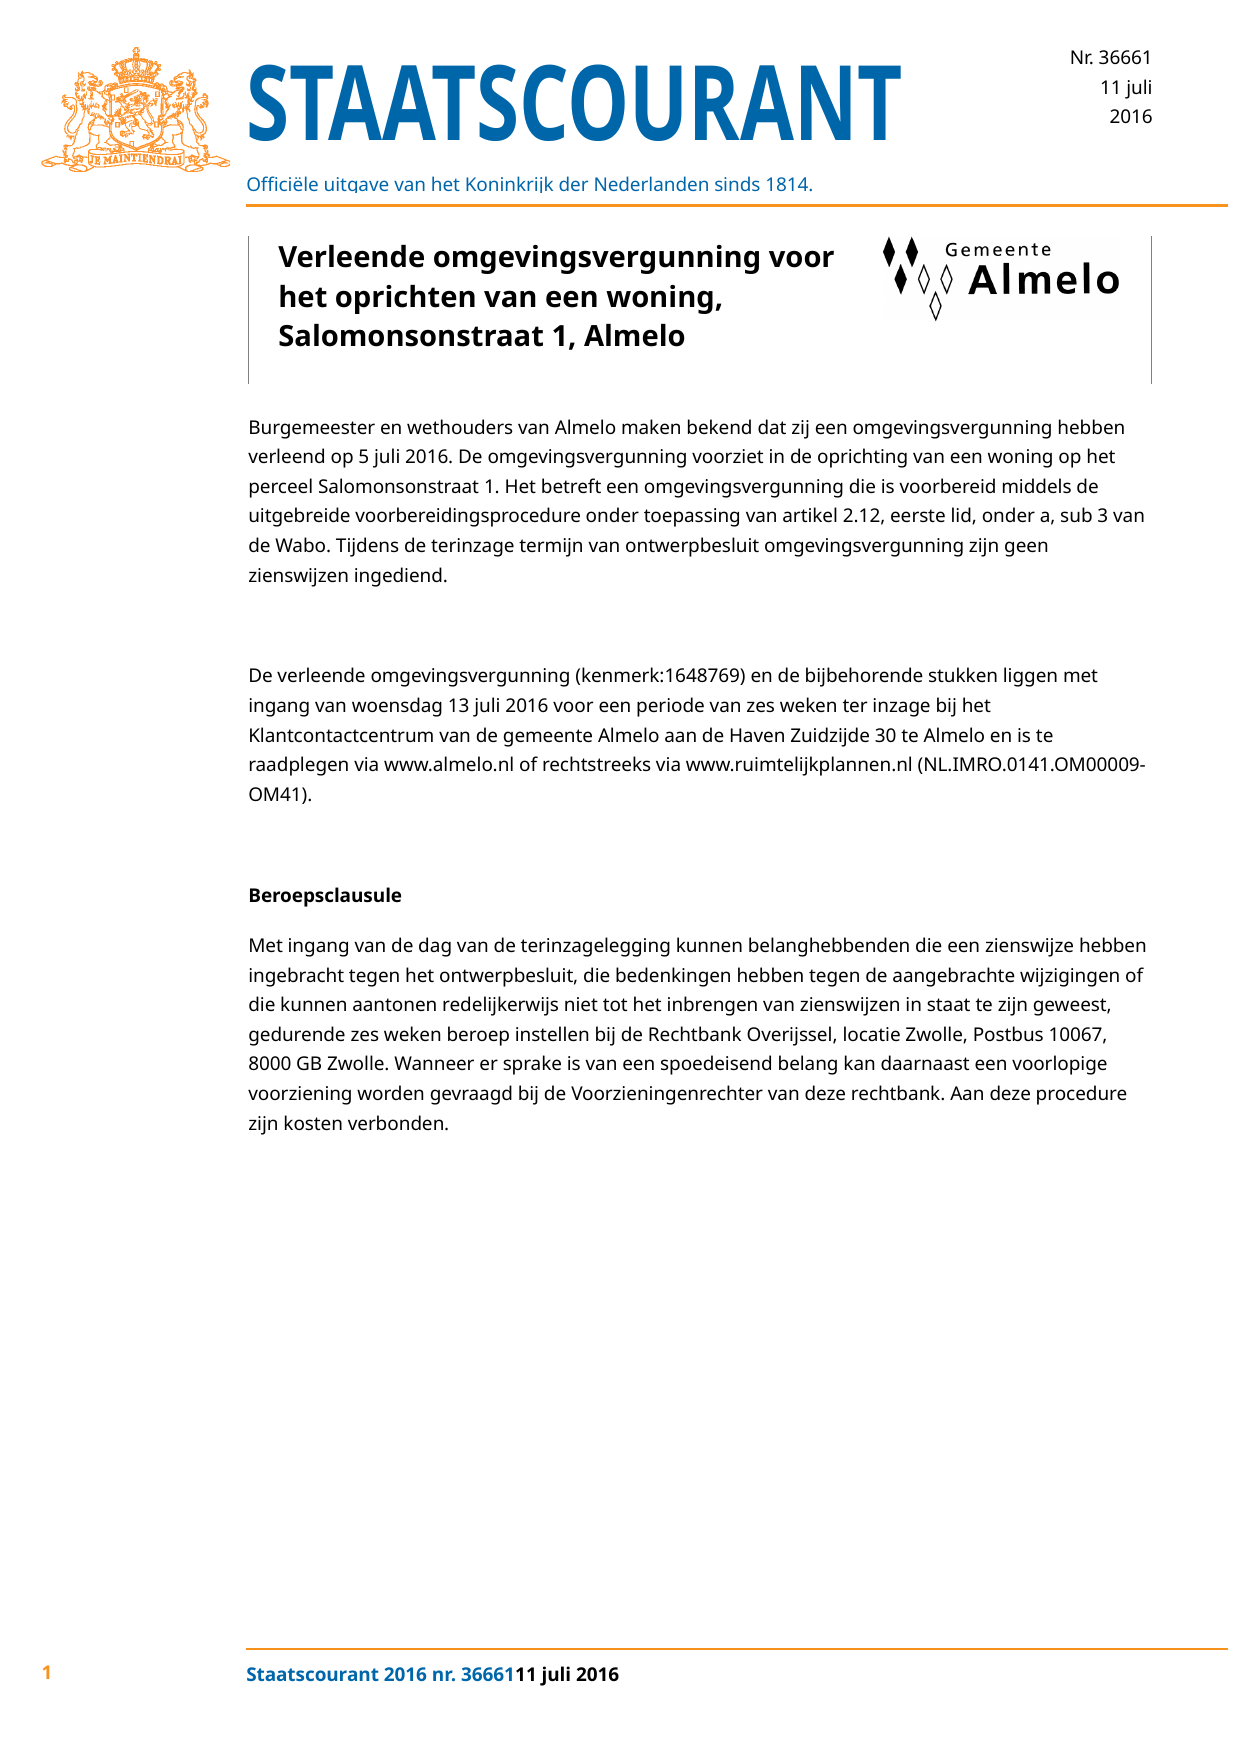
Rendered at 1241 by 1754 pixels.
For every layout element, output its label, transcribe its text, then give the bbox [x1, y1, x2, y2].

table_header Verleende omgevingsvergunning voor het oprichten van een woning, Salomonsonstraat 1, Almelo [249, 236, 850, 384]
picture [41, 47, 231, 172]
picture [882, 236, 1119, 322]
text De verleende omgevingsvergunning (kenmerk:1648769) en de bijbehorende stukken liggen met ingang van woensdag 13 juli 2016 voor een periode van zes weken ter inzage bij het Klantcontactcentrum van de gemeente Almelo aan de Haven Zuidzijde 30 te Almelo en is te raadplegen via www.almelo.nl of rechtstreeks via www.ruimtelijkplannen.nl (NL.IMRO.0141.OM00009-OM41). [248, 663, 1152, 807]
text Beroepsclausule [248, 882, 1152, 908]
text Met ingang van de dag van de terinzagelegging kunnen belanghebbenden die een zienswijze hebben ingebracht tegen het ontwerpbesluit, die bedenkingen hebben tegen de aangebrachte wijzigingen of die kunnen aantonen redelijkerwijs niet tot het inbrengen van zienswijzen in staat te zijn geweest, gedurende zes weken beroep instellen bij de Rechtbank Overijssel, locatie Zwolle, Postbus 10067, 8000 GB Zwolle. Wanneer er sprake is van een spoedeisend belang kan daarnaast een voorlopige voorziening worden gevraagd bij de Voorzieningenrechter van deze rechtbank. Aan deze procedure zijn kosten verbonden. [248, 932, 1152, 1136]
text Burgemeester en wethouders van Almelo maken bekend dat zij een omgevingsvergunning hebben verleend op 5 juli 2016. De omgevingsvergunning voorziet in de oprichting van een woning op het perceel Salomonsonstraat 1. Het betreft een omgevingsvergunning die is voorbereid middels de uitgebreide voorbereidingsprocedure onder toepassing van artikel 2.12, eerste lid, onder a, sub 3 van de Wabo. Tijdens de terinzage termijn van ontwerpbesluit omgevingsvergunning zijn geen zienswijzen ingediend. [248, 414, 1152, 588]
table_header [850, 236, 1151, 384]
